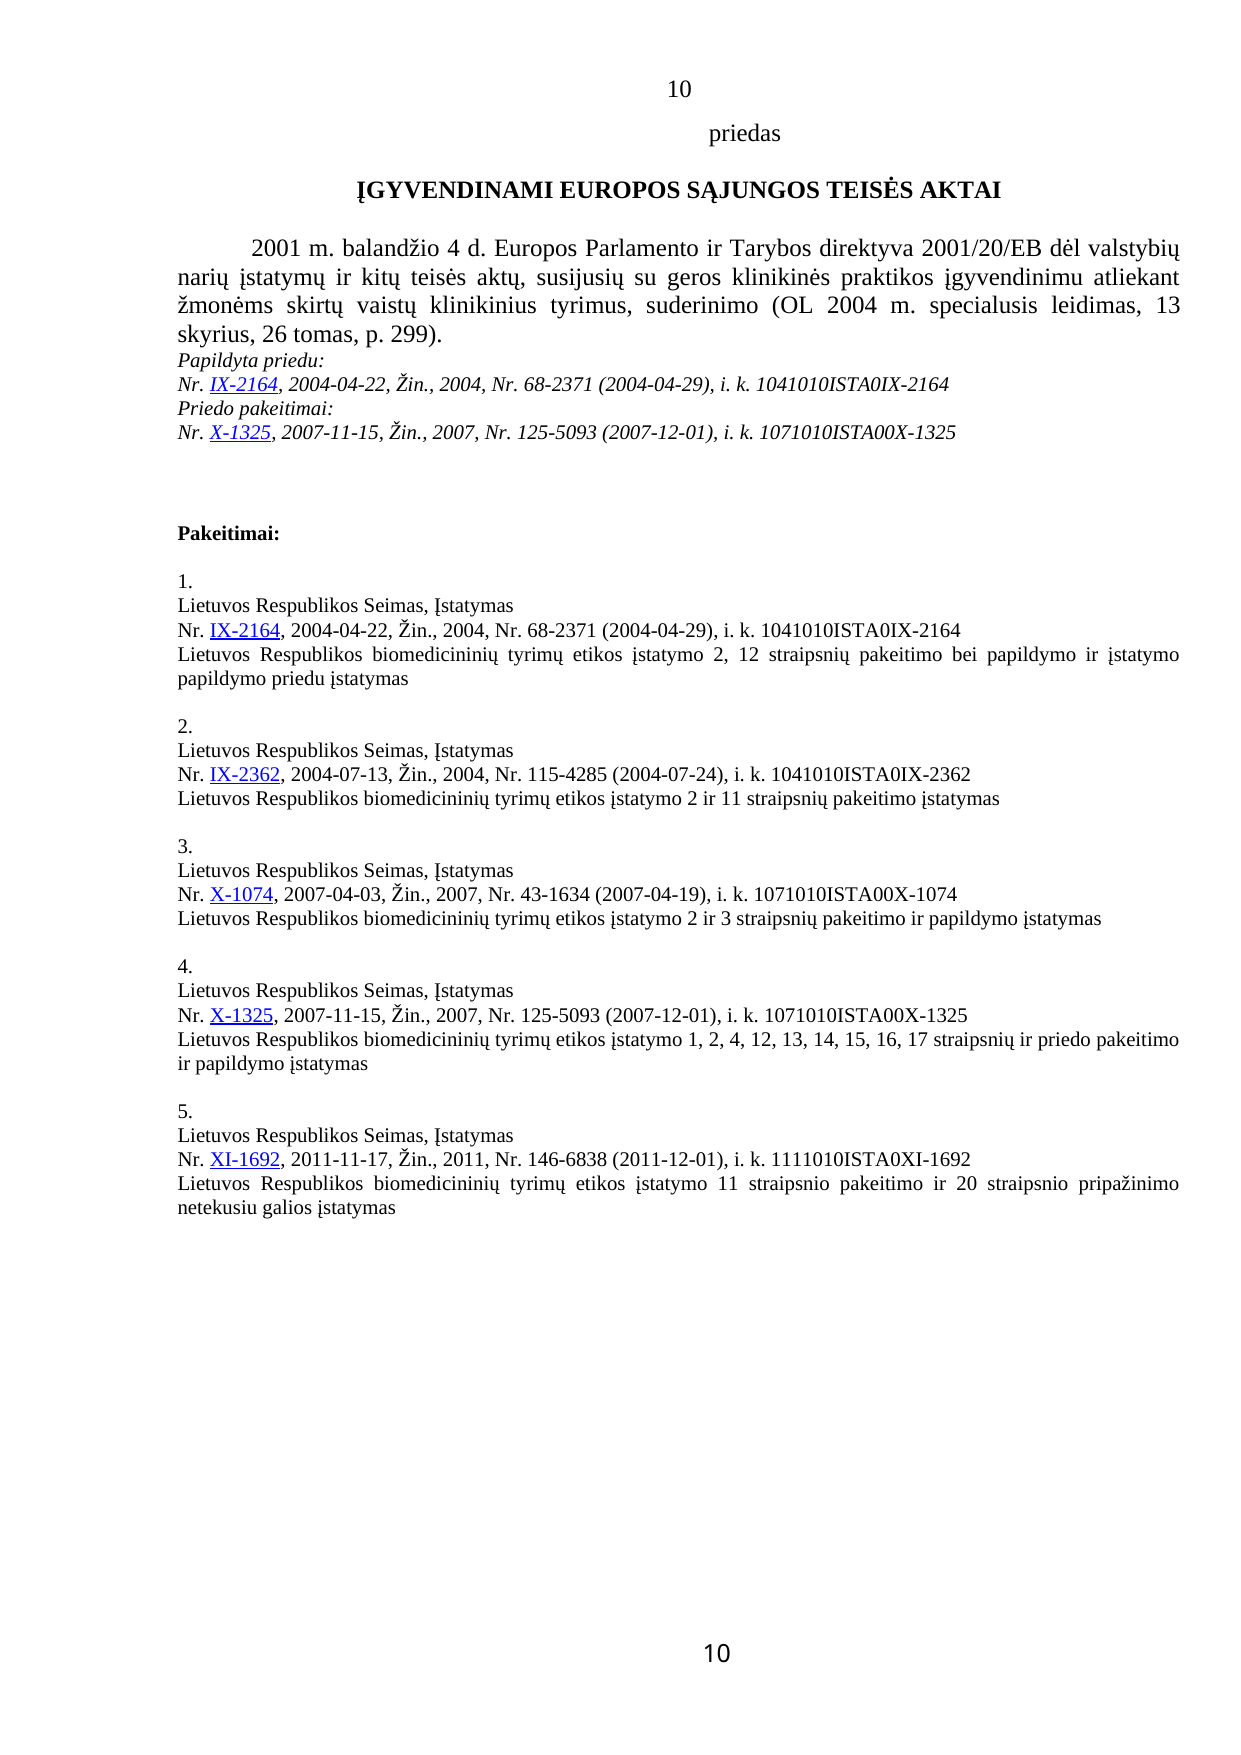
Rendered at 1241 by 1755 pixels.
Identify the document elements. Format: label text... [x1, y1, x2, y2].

text Lietuvos Respublikos Seimas, Įstatymas [177, 738, 1181, 762]
text Lietuvos Respublikos Seimas, Įstatymas [177, 1123, 1181, 1147]
text Nr. IX-2164, 2004-04-22, Žin., 2004, Nr. 68-2371 (2004-04-29), i. k. 1041010ISTA0IX-2164 [177, 617, 1181, 642]
text priedas [177, 118, 1181, 147]
text Priedo pakeitimai: [177, 396, 1181, 420]
text Lietuvos Respublikos biomedicininių tyrimų etikos įstatymo 2 ir 11 straipsnių pakeitimo įstatymas [177, 786, 1181, 810]
text Nr. IX-2164, 2004-04-22, Žin., 2004, Nr. 68-2371 (2004-04-29), i. k. 1041010ISTA0IX-2164 [177, 372, 1181, 396]
text Nr. X-1325, 2007-11-15, Žin., 2007, Nr. 125-5093 (2007-12-01), i. k. 1071010ISTA00X-1325 [177, 420, 1181, 444]
text Lietuvos Respublikos Seimas, Įstatymas [177, 978, 1181, 1002]
text Lietuvos Respublikos biomedicininių tyrimų etikos įstatymo 2, 12 straipsnių pakeitimo bei papildymo ir įstatymo papildymo priedu įstatymas [177, 642, 1181, 690]
text Nr. IX-2362, 2004-07-13, Žin., 2004, Nr. 115-4285 (2004-07-24), i. k. 1041010ISTA0IX-2362 [177, 762, 1181, 786]
text 4. [177, 954, 1181, 978]
text Nr. X-1325, 2007-11-15, Žin., 2007, Nr. 125-5093 (2007-12-01), i. k. 1071010ISTA00X-1325 [177, 1002, 1181, 1027]
text Nr. XI-1692, 2011-11-17, Žin., 2011, Nr. 146-6838 (2011-12-01), i. k. 1111010ISTA0XI-1692 [177, 1147, 1181, 1171]
text Nr. X-1074, 2007-04-03, Žin., 2007, Nr. 43-1634 (2007-04-19), i. k. 1071010ISTA00X-1074 [177, 882, 1181, 906]
text Lietuvos Respublikos biomedicininių tyrimų etikos įstatymo 2 ir 3 straipsnių pakeitimo ir papildymo įstatymas [177, 906, 1181, 930]
text Lietuvos Respublikos Seimas, Įstatymas [177, 858, 1181, 882]
text Lietuvos Respublikos Seimas, Įstatymas [177, 593, 1181, 617]
text Lietuvos Respublikos biomedicininių tyrimų etikos įstatymo 1, 2, 4, 12, 13, 14, 15, 16, 17 straipsnių ir priedo pakeitimo ir papildymo įstatymas [177, 1027, 1181, 1075]
text Papildyta priedu: [177, 348, 1181, 372]
text 2001 m. balandžio 4 d. Europos Parlamento ir Tarybos direktyva 2001/20/EB dėl valstybių narių įstatymų ir kitų teisės aktų, susijusių su geros klinikinės praktikos įgyvendinimu atliekant žmonėms skirtų vaistų klinikinius tyrimus, suderinimo (OL 2004 m. specialusis leidimas, 13 skyrius, 26 tomas, p. 299). [177, 233, 1181, 348]
text 1. [177, 569, 1181, 593]
text Pakeitimai: [177, 521, 1181, 545]
text 3. [177, 834, 1181, 858]
text 5. [177, 1099, 1181, 1123]
text ĮGYVENDINAMI EUROPOS SĄJUNGOS TEISĖS AKTAI [177, 176, 1181, 204]
text Lietuvos Respublikos biomedicininių tyrimų etikos įstatymo 11 straipsnio pakeitimo ir 20 straipsnio pripažinimo netekusiu galios įstatymas [177, 1171, 1181, 1219]
text 2. [177, 714, 1181, 738]
